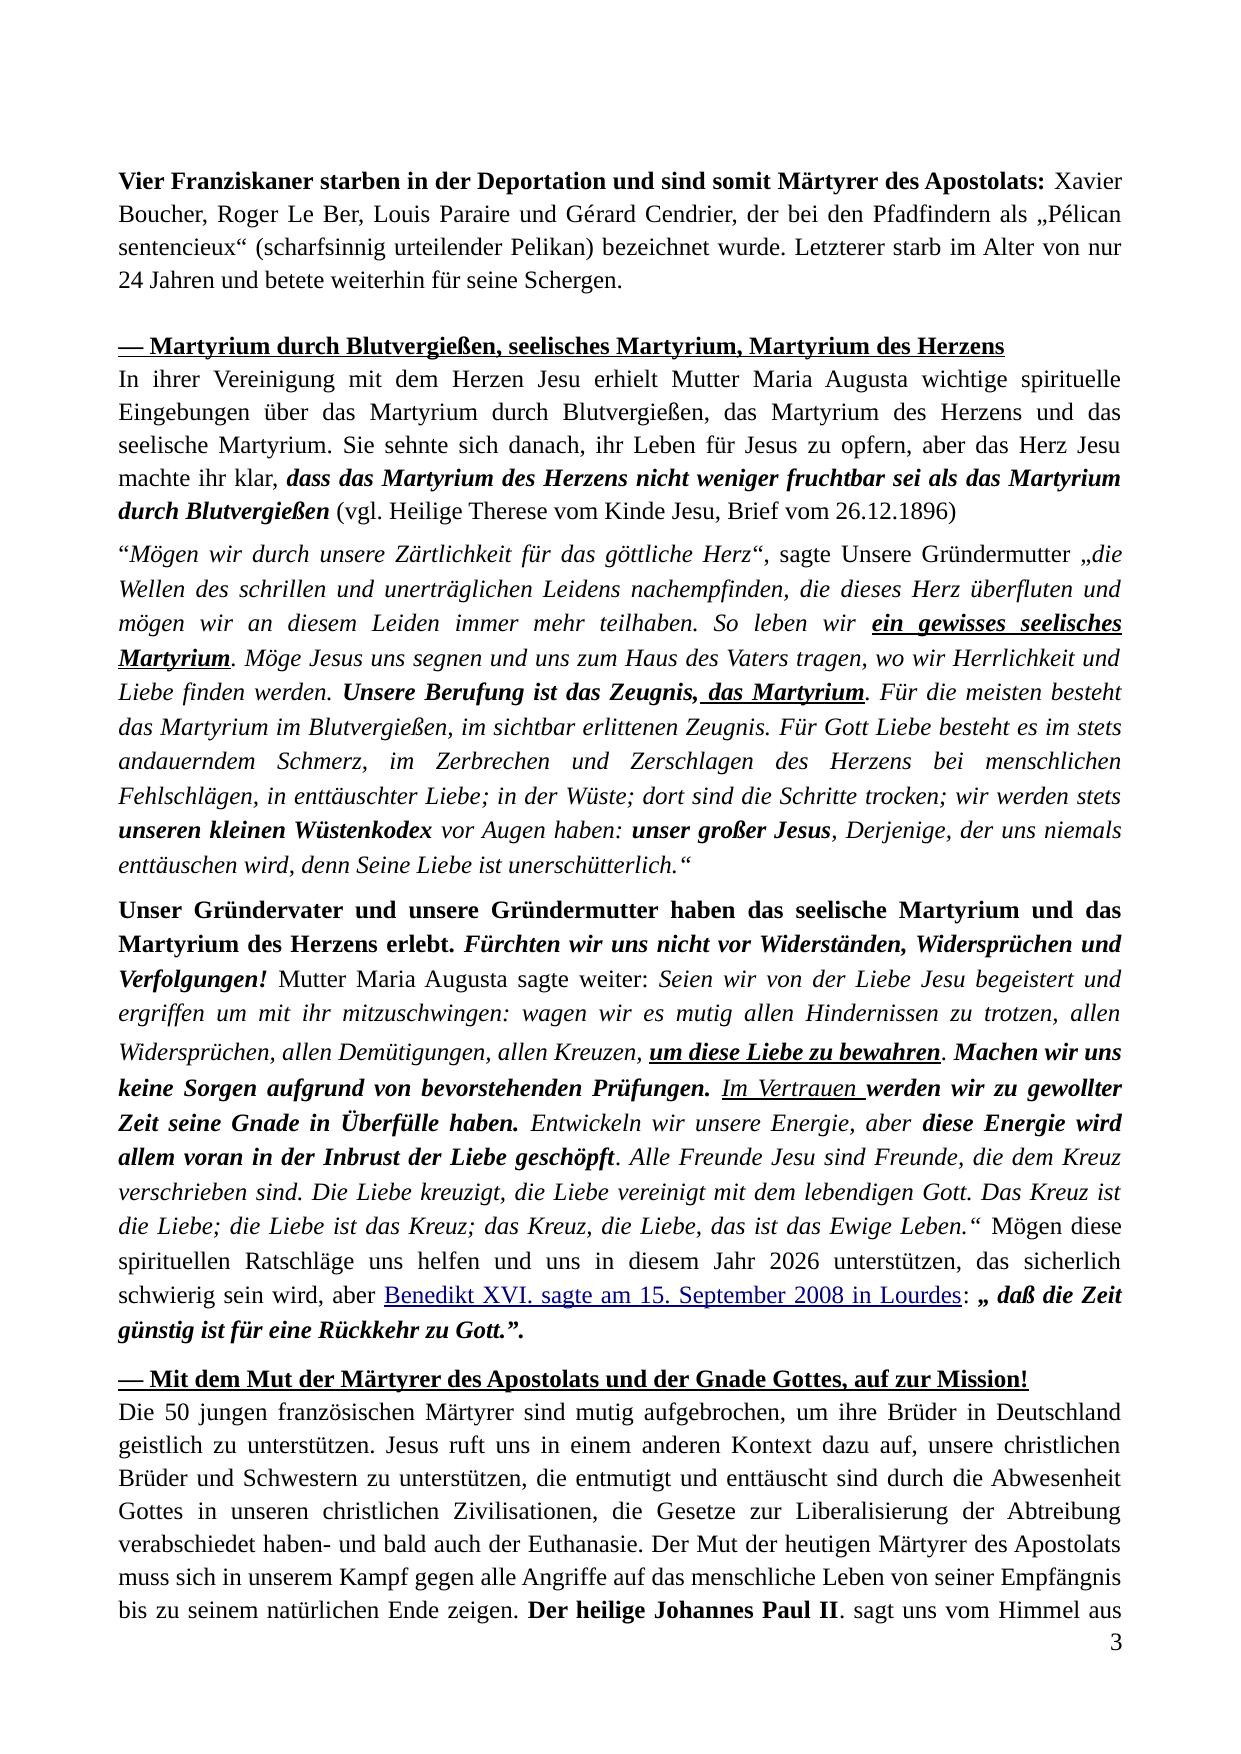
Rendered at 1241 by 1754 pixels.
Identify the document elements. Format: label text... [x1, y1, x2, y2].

text Unser Gründervater und unsere Gründermutter haben das seelische Martyrium und das Martyrium des Herzens erlebt. Fürchten wir uns nicht vor Widerständen, Widersprüchen und Verfolgungen! Mutter Maria Augusta sagte weiter: Seien wir von der Liebe Jesu begeistert und ergriffen um mit ihr mitzuschwingen: wagen wir es mutig allen Hindernissen zu trotzen, allen Widersprüchen, allen Demütigungen, allen Kreuzen, um diese Liebe zu bewahren. Machen wir uns keine Sorgen aufgrund von bevorstehenden Prüfungen. Im Vertrauen werden wir zu gewollter Zeit seine Gnade in Überfülle haben. Entwickeln wir unsere Energie, aber diese Energie wird allem voran in der Inbrust der Liebe geschöpft. Alle Freunde Jesu sind Freunde, die dem Kreuz verschrieben sind. Die Liebe kreuzigt, die Liebe vereinigt mit dem lebendigen Gott. Das Kreuz ist die Liebe; die Liebe ist das Kreuz; das Kreuz, die Liebe, das ist das Ewige Leben.“ Mögen diese spirituellen Ratschläge uns helfen und uns in diesem Jahr 2026 unterstützen, das sicherlich schwierig sein wird, aber Benedikt XVI. sagte am 15. September 2008 in Lourdes: „ daß die Zeit günstig ist für eine Rückkehr zu Gott.”. [118, 895, 1122, 1344]
text In ihrer Vereinigung mit dem Herzen Jesu erhielt Mutter Maria Augusta wichtige spirituelle Eingebungen über das Martyrium durch Blutvergießen, das Martyrium des Herzens und das seelische Martyrium. Sie sehnte sich danach, ihr Leben für Jesus zu opfern, aber das Herz Jesu machte ihr klar, dass das Martyrium des Herzens nicht weniger fruchtbar sei als das Martyrium durch Blutvergießen (vgl. Heilige Therese vom Kinde Jesu, Brief vom 26.12.1896) [118, 364, 1122, 525]
text — Mit dem Mut der Märtyrer des Apostolats und der Gnade Gottes, auf zur Mission! [118, 1364, 1122, 1393]
text — Martyrium durch Blutvergießen, seelisches Martyrium, Martyrium des Herzens [118, 331, 1122, 360]
text Vier Franziskaner starben in der Deportation und sind somit Märtyrer des Apostolats: Xavier Boucher, Roger Le Ber, Louis Paraire und Gérard Cendrier, der bei den Pfadfindern als „Pélican sentencieux“ (scharfsinnig urteilender Pelikan) bezeichnet wurde. Letzterer starb im Alter von nur 24 Jahren und betete weiterhin für seine Schergen. [118, 166, 1122, 294]
text “Mögen wir durch unsere Zärtlichkeit für das göttliche Herz“, sagte Unsere Gründermutter „die Wellen des schrillen und unerträglichen Leidens nachempfinden, die dieses Herz überfluten und mögen wir an diesem Leiden immer mehr teilhaben. So leben wir ein gewisses seelisches Martyrium. Möge Jesus uns segnen und uns zum Haus des Vaters tragen, wo wir Herrlichkeit und Liebe finden werden. Unsere Berufung ist das Zeugnis, das Martyrium. Für die meisten besteht das Martyrium im Blutvergießen, im sichtbar erlittenen Zeugnis. Für Gott Liebe besteht es im stets andauerndem Schmerz, im Zerbrechen und Zerschlagen des Herzens bei menschlichen Fehlschlägen, in enttäuschter Liebe; in der Wüste; dort sind die Schritte trocken; wir werden stets unseren kleinen Wüstenkodex vor Augen haben: unser großer Jesus, Derjenige, der uns niemals enttäuschen wird, denn Seine Liebe ist unerschütterlich.“ [118, 539, 1122, 879]
text Die 50 jungen französischen Märtyrer sind mutig aufgebrochen, um ihre Brüder in Deutschland geistlich zu unterstützen. Jesus ruft uns in einem anderen Kontext dazu auf, unsere christlichen Brüder und Schwestern zu unterstützen, die entmutigt und enttäuscht sind durch die Abwesenheit Gottes in unseren christlichen Zivilisationen, die Gesetze zur Liberalisierung der Abtreibung verabschiedet haben- und bald auch der Euthanasie. Der Mut der heutigen Märtyrer des Apostolats muss sich in unserem Kampf gegen alle Angriffe auf das menschliche Leben von seiner Empfängnis bis zu seinem natürlichen Ende zeigen. Der heilige Johannes Paul II. sagt uns vom Himmel aus [118, 1397, 1122, 1624]
